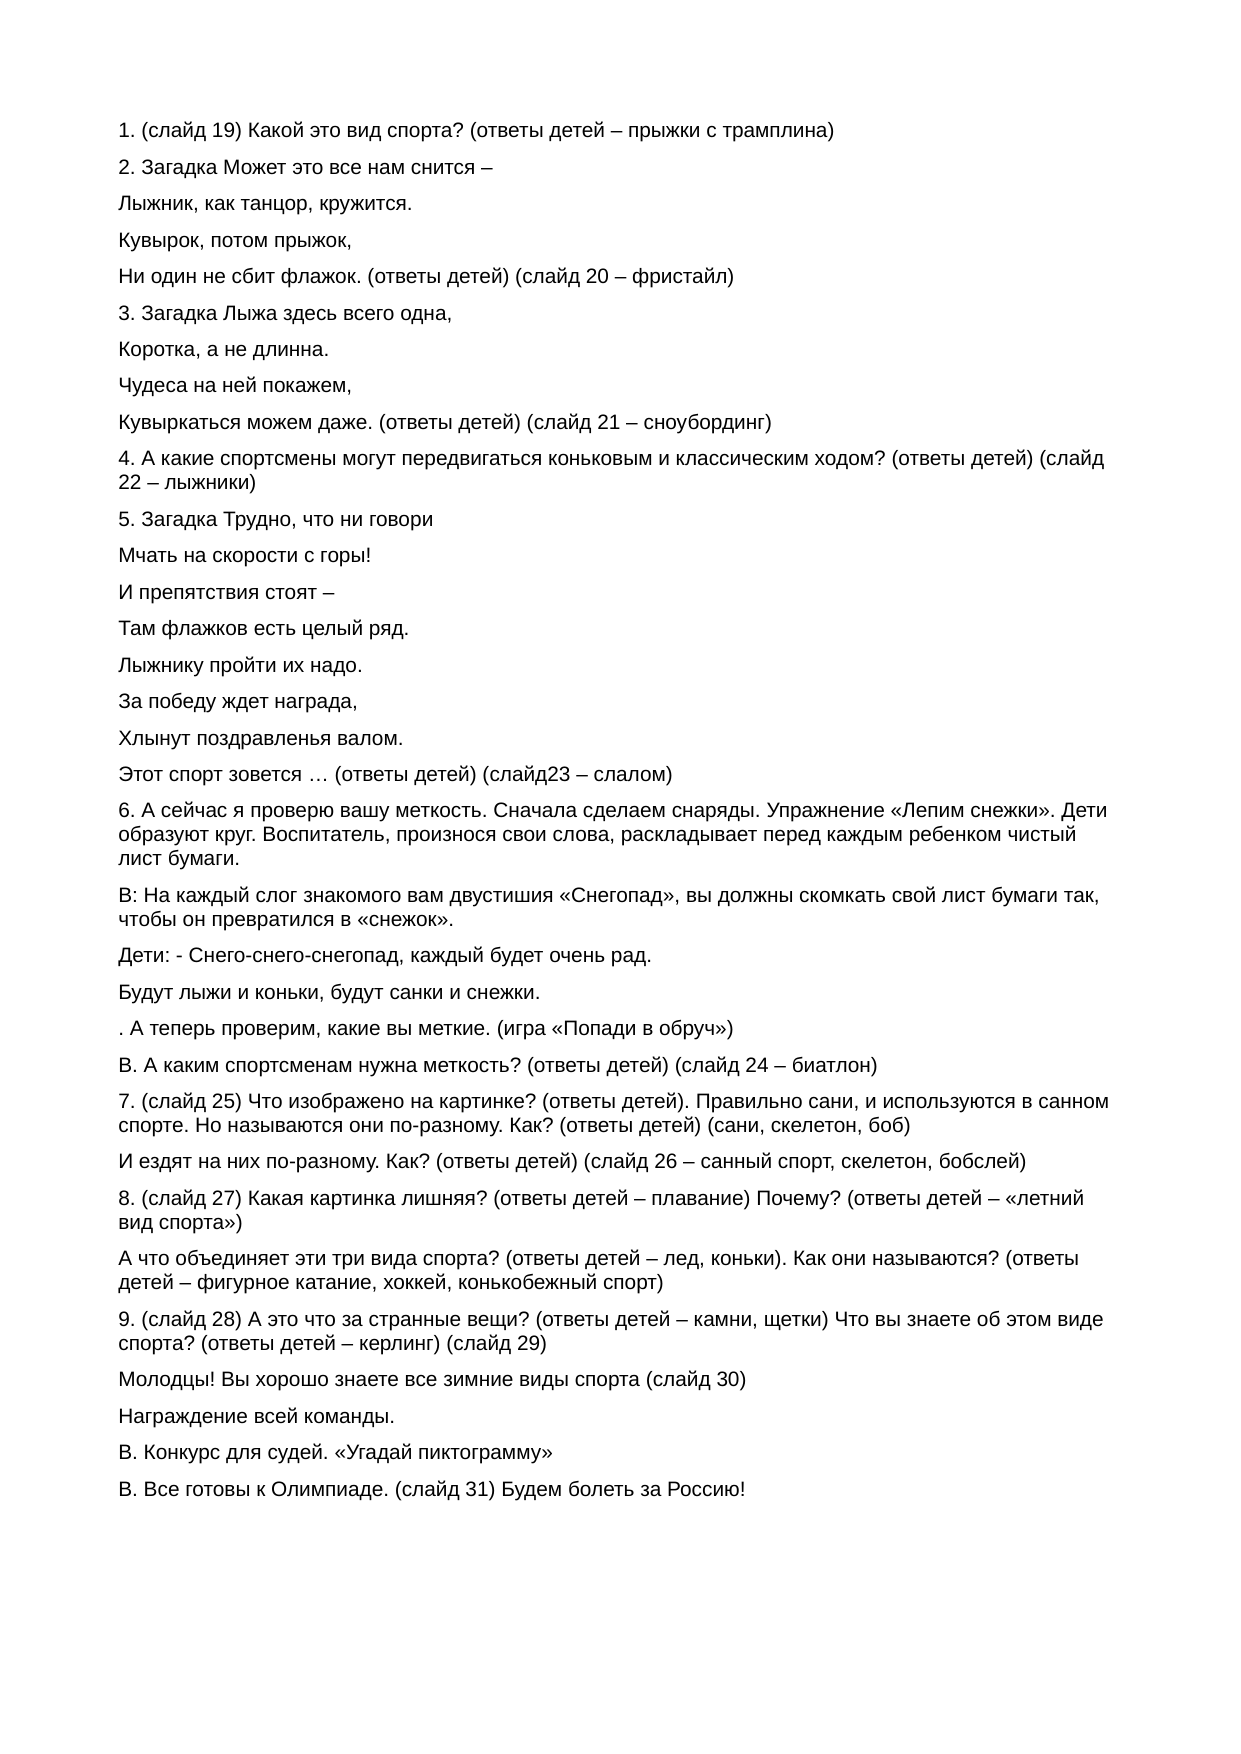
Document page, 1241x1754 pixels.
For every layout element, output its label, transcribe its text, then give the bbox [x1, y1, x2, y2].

text Там флажков есть целый ряд. [118, 616, 1122, 640]
text В. А каким спортсменам нужна меткость? (ответы детей) (слайд 24 – биатлон) [118, 1052, 1122, 1076]
text Кувырок, потом прыжок, [118, 227, 1122, 251]
text 6. А сейчас я проверю вашу меткость. Сначала сделаем снаряды. Упражнение «Лепим снежки». Дети образуют круг. Воспитатель, произнося свои слова, раскладывает перед каждым ребенком чистый лист бумаги. [118, 798, 1122, 870]
text Коротка, а не длинна. [118, 337, 1122, 361]
text И препятствия стоят – [118, 579, 1122, 603]
text 9. (слайд 28) А это что за странные вещи? (ответы детей – камни, щетки) Что вы знаете об этом виде спорта? (ответы детей – керлинг) (слайд 29) [118, 1307, 1122, 1354]
text Лыжник, как танцор, кружится. [118, 191, 1122, 215]
text Будут лыжи и коньки, будут санки и снежки. [118, 979, 1122, 1003]
text Дети: - Снего-снего-снегопад, каждый будет очень рад. [118, 943, 1122, 967]
text Молодцы! Вы хорошо знаете все зимние виды спорта (слайд 30) [118, 1367, 1122, 1391]
text Хлынут поздравленья валом. [118, 725, 1122, 749]
text 4. А какие спортсмены могут передвигаться коньковым и классическим ходом? (ответы детей) (слайд 22 – лыжники) [118, 446, 1122, 494]
text Кувыркаться можем даже. (ответы детей) (слайд 21 – сноубординг) [118, 410, 1122, 434]
text 2. Загадка Может это все нам снится – [118, 154, 1122, 178]
text Мчать на скорости с горы! [118, 543, 1122, 567]
text В. Все готовы к Олимпиаде. (слайд 31) Будем болеть за Россию! [118, 1476, 1122, 1500]
text . А теперь проверим, какие вы меткие. (игра «Попади в обруч») [118, 1016, 1122, 1040]
text Этот спорт зовется … (ответы детей) (слайд23 – слалом) [118, 762, 1122, 786]
text В: На каждый слог знакомого вам двустишия «Снегопад», вы должны скомкать свой лист бумаги так, чтобы он превратился в «снежок». [118, 883, 1122, 931]
text 8. (слайд 27) Какая картинка лишняя? (ответы детей – плавание) Почему? (ответы детей – «летний вид спорта») [118, 1186, 1122, 1234]
text За победу ждет награда, [118, 689, 1122, 713]
text Чудеса на ней покажем, [118, 373, 1122, 397]
text 3. Загадка Лыжа здесь всего одна, [118, 300, 1122, 324]
text Лыжнику пройти их надо. [118, 652, 1122, 676]
text В. Конкурс для судей. «Угадай пиктограмму» [118, 1440, 1122, 1464]
text 1. (слайд 19) Какой это вид спорта? (ответы детей – прыжки с трамплина) [118, 118, 1122, 142]
text А что объединяет эти три вида спорта? (ответы детей – лед, коньки). Как они называются? (ответы детей – фигурное катание, хоккей, конькобежный спорт) [118, 1246, 1122, 1294]
text 5. Загадка Трудно, что ни говори [118, 507, 1122, 531]
text И ездят на них по-разному. Как? (ответы детей) (слайд 26 – санный спорт, скелетон, бобслей) [118, 1149, 1122, 1173]
text Награждение всей команды. [118, 1403, 1122, 1427]
text 7. (слайд 25) Что изображено на картинке? (ответы детей). Правильно сани, и используются в санном спорте. Но называются они по-разному. Как? (ответы детей) (сани, скелетон, боб) [118, 1089, 1122, 1137]
text Ни один не сбит флажок. (ответы детей) (слайд 20 – фристайл) [118, 264, 1122, 288]
